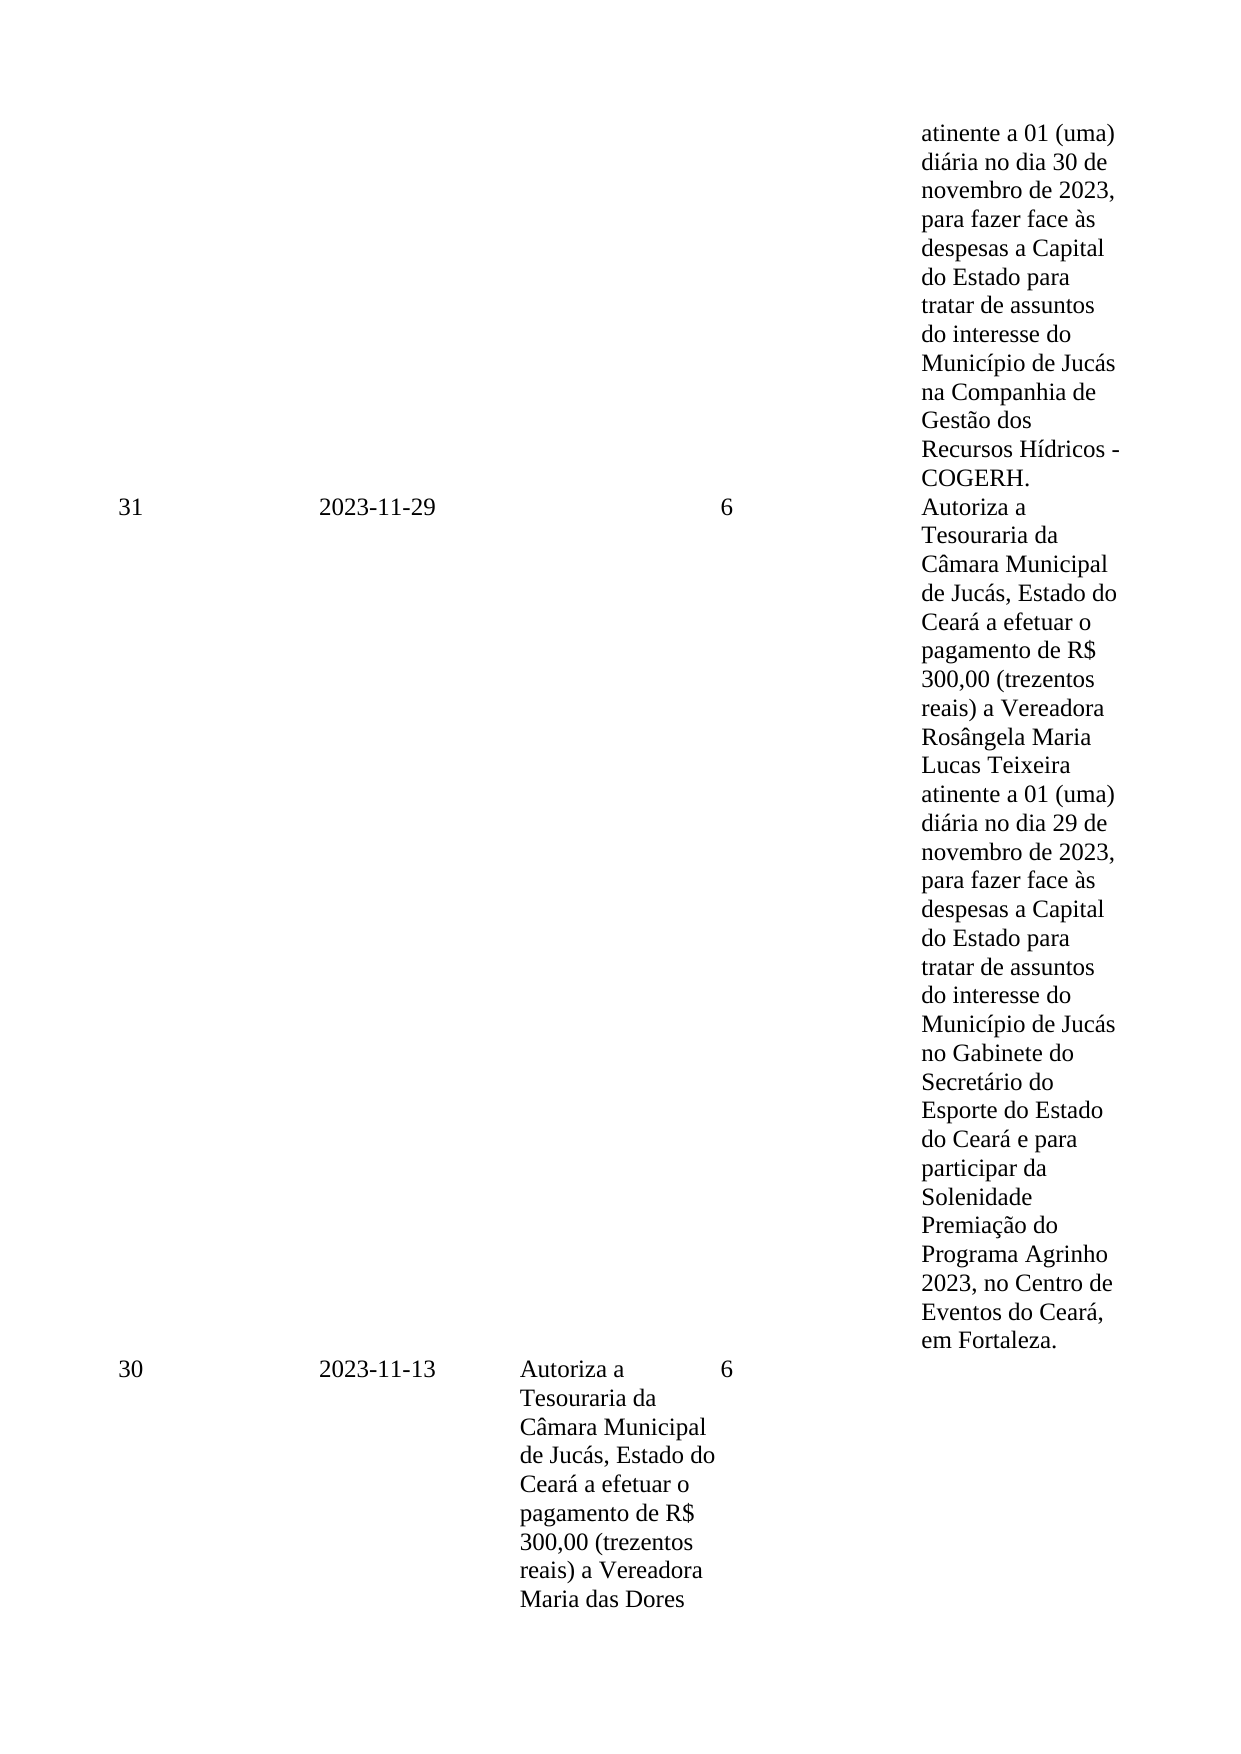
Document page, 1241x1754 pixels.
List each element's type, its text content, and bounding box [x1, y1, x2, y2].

table_cell 2023-11-29 [319, 492, 519, 1354]
table_cell [118, 118, 319, 492]
table_cell 6 [720, 1354, 921, 1613]
table_cell [319, 118, 519, 492]
table_cell [520, 492, 720, 1354]
table_cell [520, 118, 720, 492]
table_cell 31 [118, 492, 319, 1354]
table_cell [921, 1354, 1122, 1613]
table_cell 30 [118, 1354, 319, 1613]
table_cell Autoriza a Tesouraria da Câmara Municipal de Jucás, Estado do Ceará a efetuar o pagamento de R$ 300,00 (trezentos reais) a Vereadora Rosângela Maria Lucas Teixeira atinente a 01 (uma) diária no dia 29 de novembro de 2023, para fazer face às despesas a Capital do Estado para tratar de assuntos do interesse do Município de Jucás no Gabinete do Secretário do Esporte do Estado do Ceará e para participar da Solenidade Premiação do Programa Agrinho 2023, no Centro de Eventos do Ceará, em Fortaleza. [921, 492, 1122, 1354]
table_cell 6 [720, 492, 921, 1354]
table_cell [720, 118, 921, 492]
table_cell atinente a 01 (uma) diária no dia 30 de novembro de 2023, para fazer face às despesas a Capital do Estado para tratar de assuntos do interesse do Município de Jucás na Companhia de Gestão dos Recursos Hídricos - COGERH. [921, 118, 1122, 492]
table_cell 2023-11-13 [319, 1354, 519, 1613]
table_cell Autoriza a Tesouraria da Câmara Municipal de Jucás, Estado do Ceará a efetuar o pagamento de R$ 300,00 (trezentos reais) a Vereadora Maria das Dores [520, 1354, 720, 1613]
